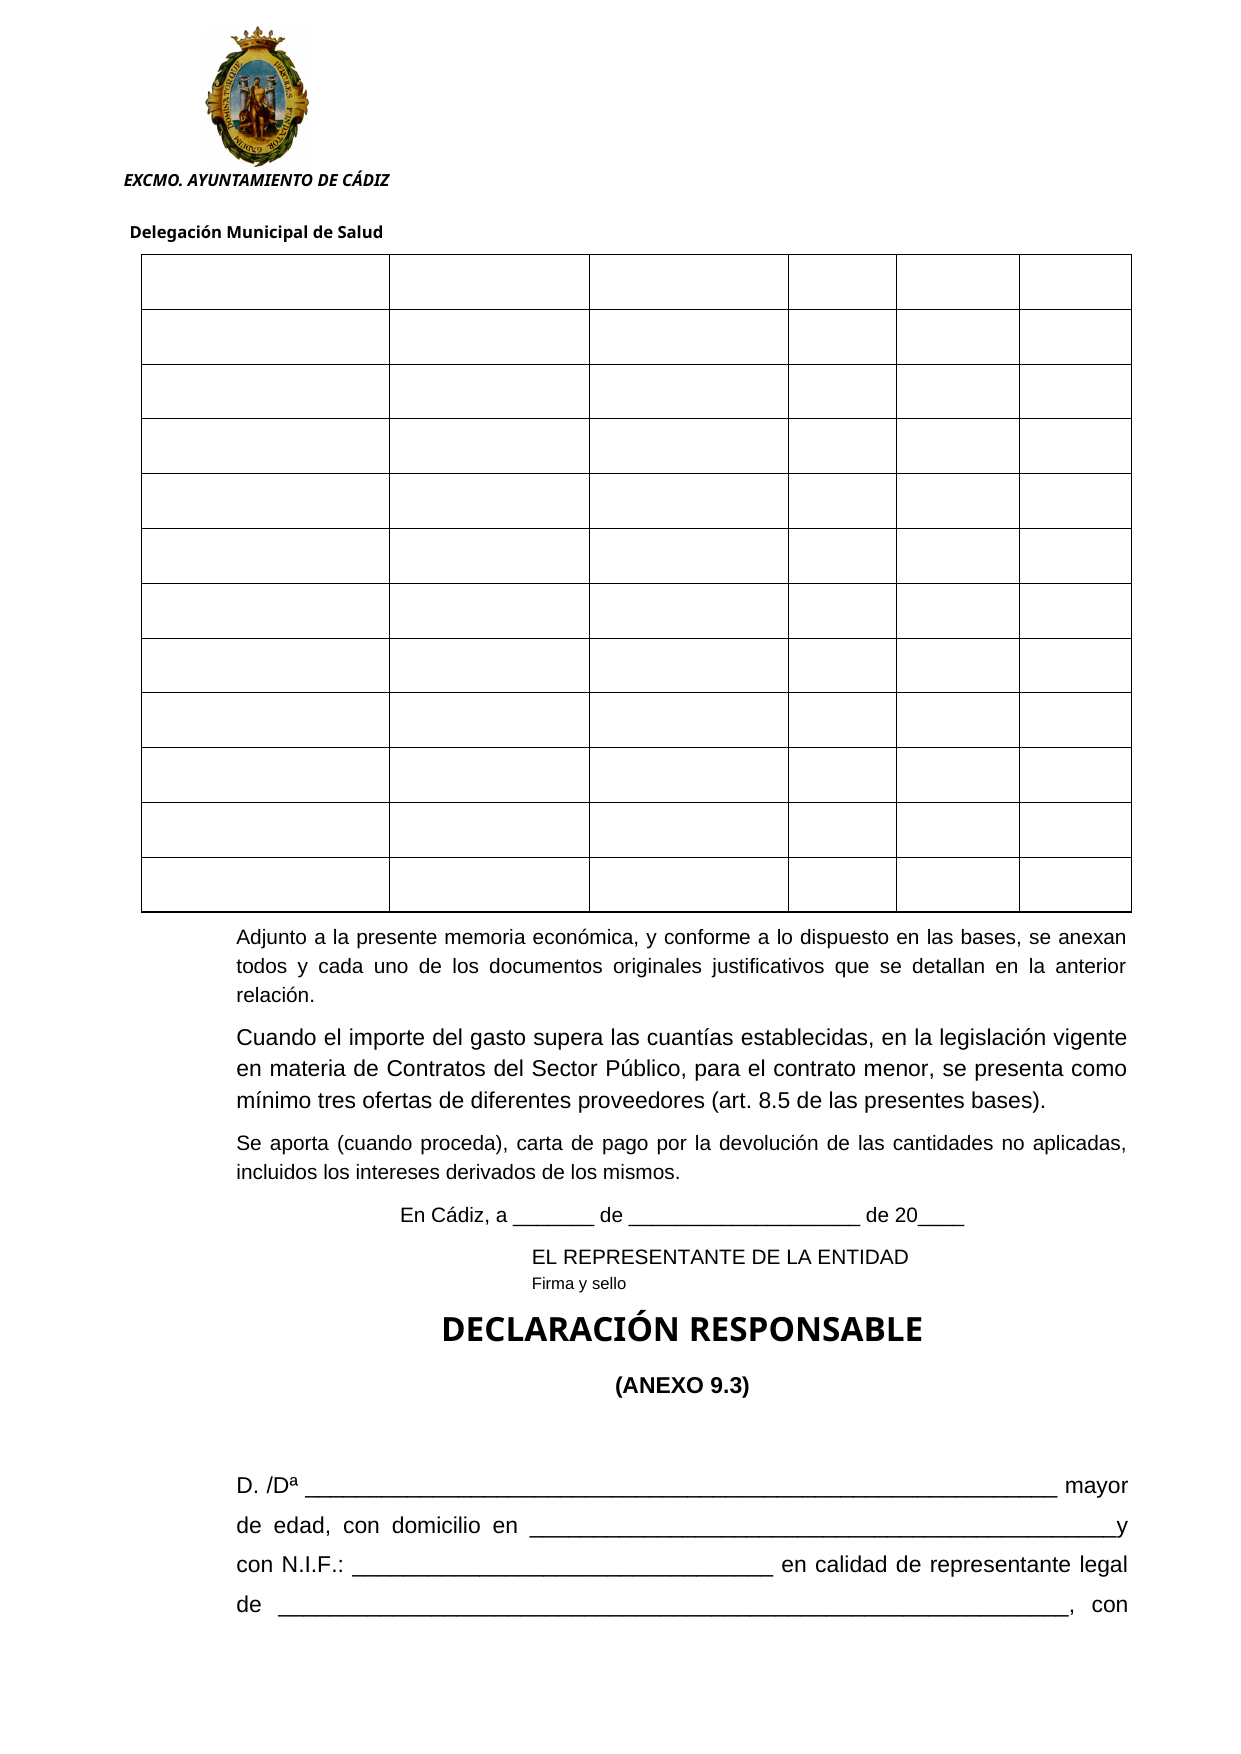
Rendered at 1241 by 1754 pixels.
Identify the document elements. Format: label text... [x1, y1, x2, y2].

table_cell [142, 310, 389, 363]
table_cell [1020, 639, 1131, 692]
table_cell [590, 474, 788, 528]
text Firma y sello [458, 1274, 1128, 1293]
table_cell [897, 639, 1019, 692]
table_cell [789, 419, 896, 473]
text Adjunto a la presente memoria económica, y conforme a lo dispuesto en las bases, se anexan todos y cada uno de los documentos originales justificativos que se detallan en la anterior relación. [236, 925, 1128, 1006]
picture [204, 26, 309, 167]
table_cell [390, 639, 589, 692]
table_cell [142, 529, 389, 583]
table_cell [142, 639, 389, 692]
table_cell [390, 474, 589, 528]
table_cell [142, 255, 389, 309]
text Se aporta (cuando proceda), carta de pago por la devolución de las cantidades no aplicadas, incluidos los intereses derivados de los mismos. [236, 1131, 1128, 1184]
table_cell [590, 419, 788, 473]
table_cell [590, 310, 788, 363]
table_cell [390, 529, 589, 583]
table_cell [142, 365, 389, 418]
table_cell [897, 803, 1019, 857]
table_cell [789, 310, 896, 363]
text En Cádiz, a _______ de ____________________ de 20____ [236, 1201, 1128, 1227]
table_cell [789, 858, 896, 911]
table_cell [789, 584, 896, 637]
table_cell [1020, 529, 1131, 583]
table_cell [590, 639, 788, 692]
table_cell [590, 529, 788, 583]
table_cell [590, 858, 788, 911]
table_cell [1020, 474, 1131, 528]
table_cell [789, 255, 896, 309]
table_cell [1020, 365, 1131, 418]
table_cell [142, 419, 389, 473]
table_cell [1020, 310, 1131, 363]
table_cell [142, 858, 389, 911]
table_cell [1020, 693, 1131, 747]
table_cell [390, 803, 589, 857]
table_cell [789, 693, 896, 747]
table_cell [789, 474, 896, 528]
text (ANEXO 9.3) [236, 1372, 1128, 1399]
table_cell [590, 693, 788, 747]
table_cell [897, 584, 1019, 637]
table_cell [142, 803, 389, 857]
table_cell [390, 748, 589, 802]
table_cell [897, 365, 1019, 418]
text Cuando el importe del gasto supera las cuantías establecidas, en la legislación vigente en materia de Contratos del Sector Público, para el contrato menor, se presenta como mínimo tres ofertas de diferentes proveedores (art. 8.5 de las presentes bases). [236, 1024, 1128, 1113]
table_cell [789, 748, 896, 802]
table_cell [897, 693, 1019, 747]
table_cell [590, 803, 788, 857]
table_cell [897, 748, 1019, 802]
table_cell [590, 584, 788, 637]
table_cell [897, 255, 1019, 309]
text EL REPRESENTANTE DE LA ENTIDAD [458, 1245, 1128, 1269]
subtitle DECLARACIÓN RESPONSABLE [236, 1305, 1128, 1351]
table_cell [390, 693, 589, 747]
table_cell [897, 858, 1019, 911]
text D. /Dª ___________________________________________________________ mayor de edad, con domicilio en ______________________________________________y con N.I.F.: _________________________________ en calidad de representante legal de ______________________________________________________________, con [236, 1472, 1128, 1617]
table_cell [142, 584, 389, 637]
table_cell [897, 529, 1019, 583]
table_cell [1020, 803, 1131, 857]
table_cell [897, 310, 1019, 363]
table_cell [590, 255, 788, 309]
table_cell [789, 365, 896, 418]
table_cell [590, 365, 788, 418]
table_cell [897, 474, 1019, 528]
table_cell [390, 255, 589, 309]
table_cell [897, 419, 1019, 473]
table_cell [1020, 255, 1131, 309]
table_cell [390, 419, 589, 473]
table_cell [390, 310, 589, 363]
table_cell [390, 584, 589, 637]
table_cell [390, 858, 589, 911]
table_cell [789, 529, 896, 583]
table_cell [1020, 584, 1131, 637]
table_cell [1020, 748, 1131, 802]
table_cell [1020, 858, 1131, 911]
table_cell [789, 803, 896, 857]
table_cell [789, 639, 896, 692]
table_cell [390, 365, 589, 418]
table_cell [142, 748, 389, 802]
table_cell [142, 693, 389, 747]
table_cell [142, 474, 389, 528]
table_cell [590, 748, 788, 802]
table_cell [1020, 419, 1131, 473]
